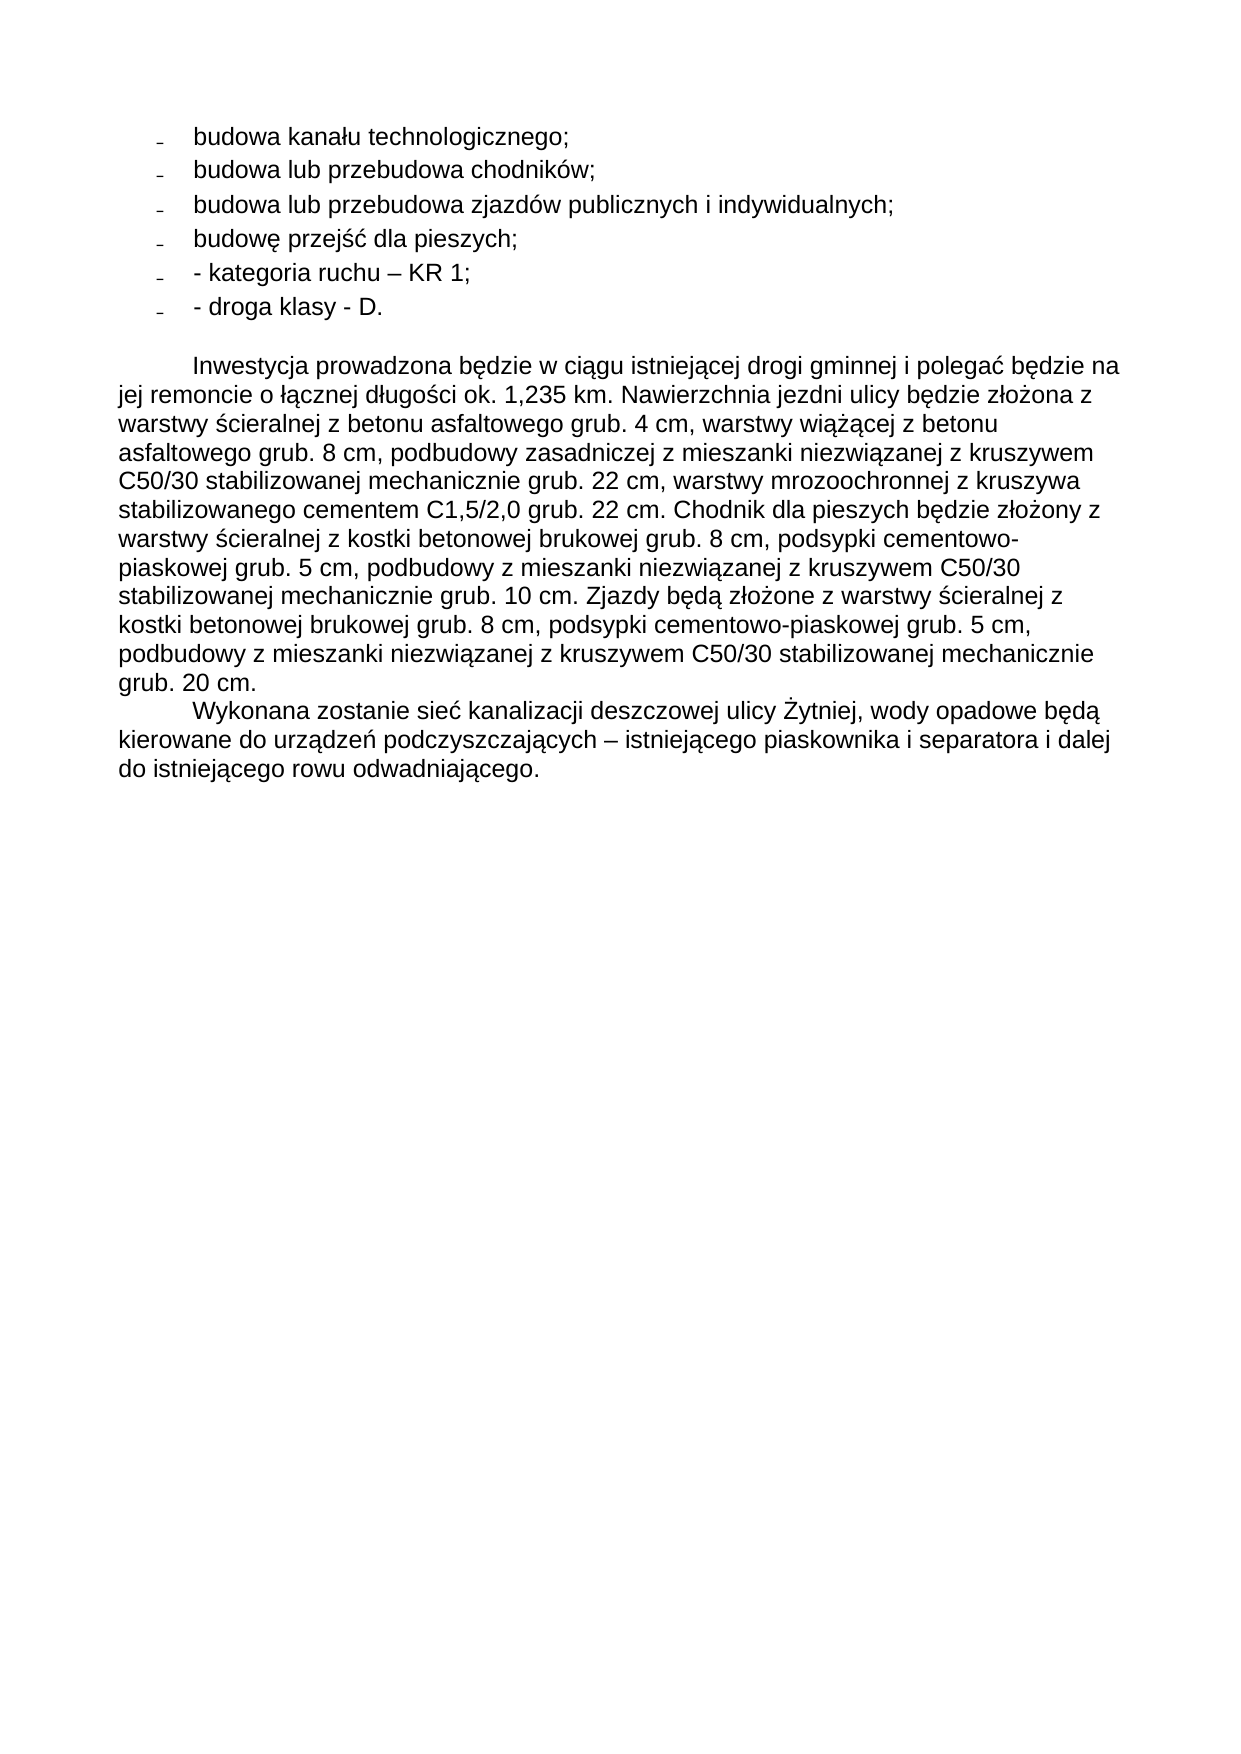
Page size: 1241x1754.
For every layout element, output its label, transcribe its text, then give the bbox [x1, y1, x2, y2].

list budowa kanału technologicznego; [156, 118, 1122, 152]
text Inwestycja prowadzona będzie w ciągu istniejącej drogi gminnej i polegać będzie na jej remoncie o łącznej długości ok. 1,235 km. Nawierzchnia jezdni ulicy będzie złożona z warstwy ścieralnej z betonu asfaltowego grub. 4 cm, warstwy wiążącej z betonu asfaltowego grub. 8 cm, podbudowy zasadniczej z mieszanki niezwiązanej z kruszywem C50/30 stabilizowanej mechanicznie grub. 22 cm, warstwy mrozoochronnej z kruszywa stabilizowanego cementem C1,5/2,0 grub. 22 cm. Chodnik dla pieszych będzie złożony z warstwy ścieralnej z kostki betonowej brukowej grub. 8 cm, podsypki cementowo-piaskowej grub. 5 cm, podbudowy z mieszanki niezwiązanej z kruszywem C50/30 stabilizowanej mechanicznie grub. 10 cm. Zjazdy będą złożone z warstwy ścieralnej z kostki betonowej brukowej grub. 8 cm, podsypki cementowo-piaskowej grub. 5 cm, podbudowy z mieszanki niezwiązanej z kruszywem C50/30 stabilizowanej mechanicznie grub. 20 cm. [118, 351, 1122, 696]
list budowa lub przebudowa zjazdów publicznych i indywidualnych; [156, 186, 1122, 220]
list budowa lub przebudowa chodników; [156, 152, 1122, 186]
list - kategoria ruchu – KR 1; [156, 254, 1122, 288]
text Wykonana zostanie sieć kanalizacji deszczowej ulicy Żytniej, wody opadowe będą kierowane do urządzeń podczyszczających – istniejącego piaskownika i separatora i dalej do istniejącego rowu odwadniającego. [118, 696, 1122, 782]
list - droga klasy - D. [156, 288, 1122, 322]
list budowę przejść dla pieszych; [156, 220, 1122, 254]
